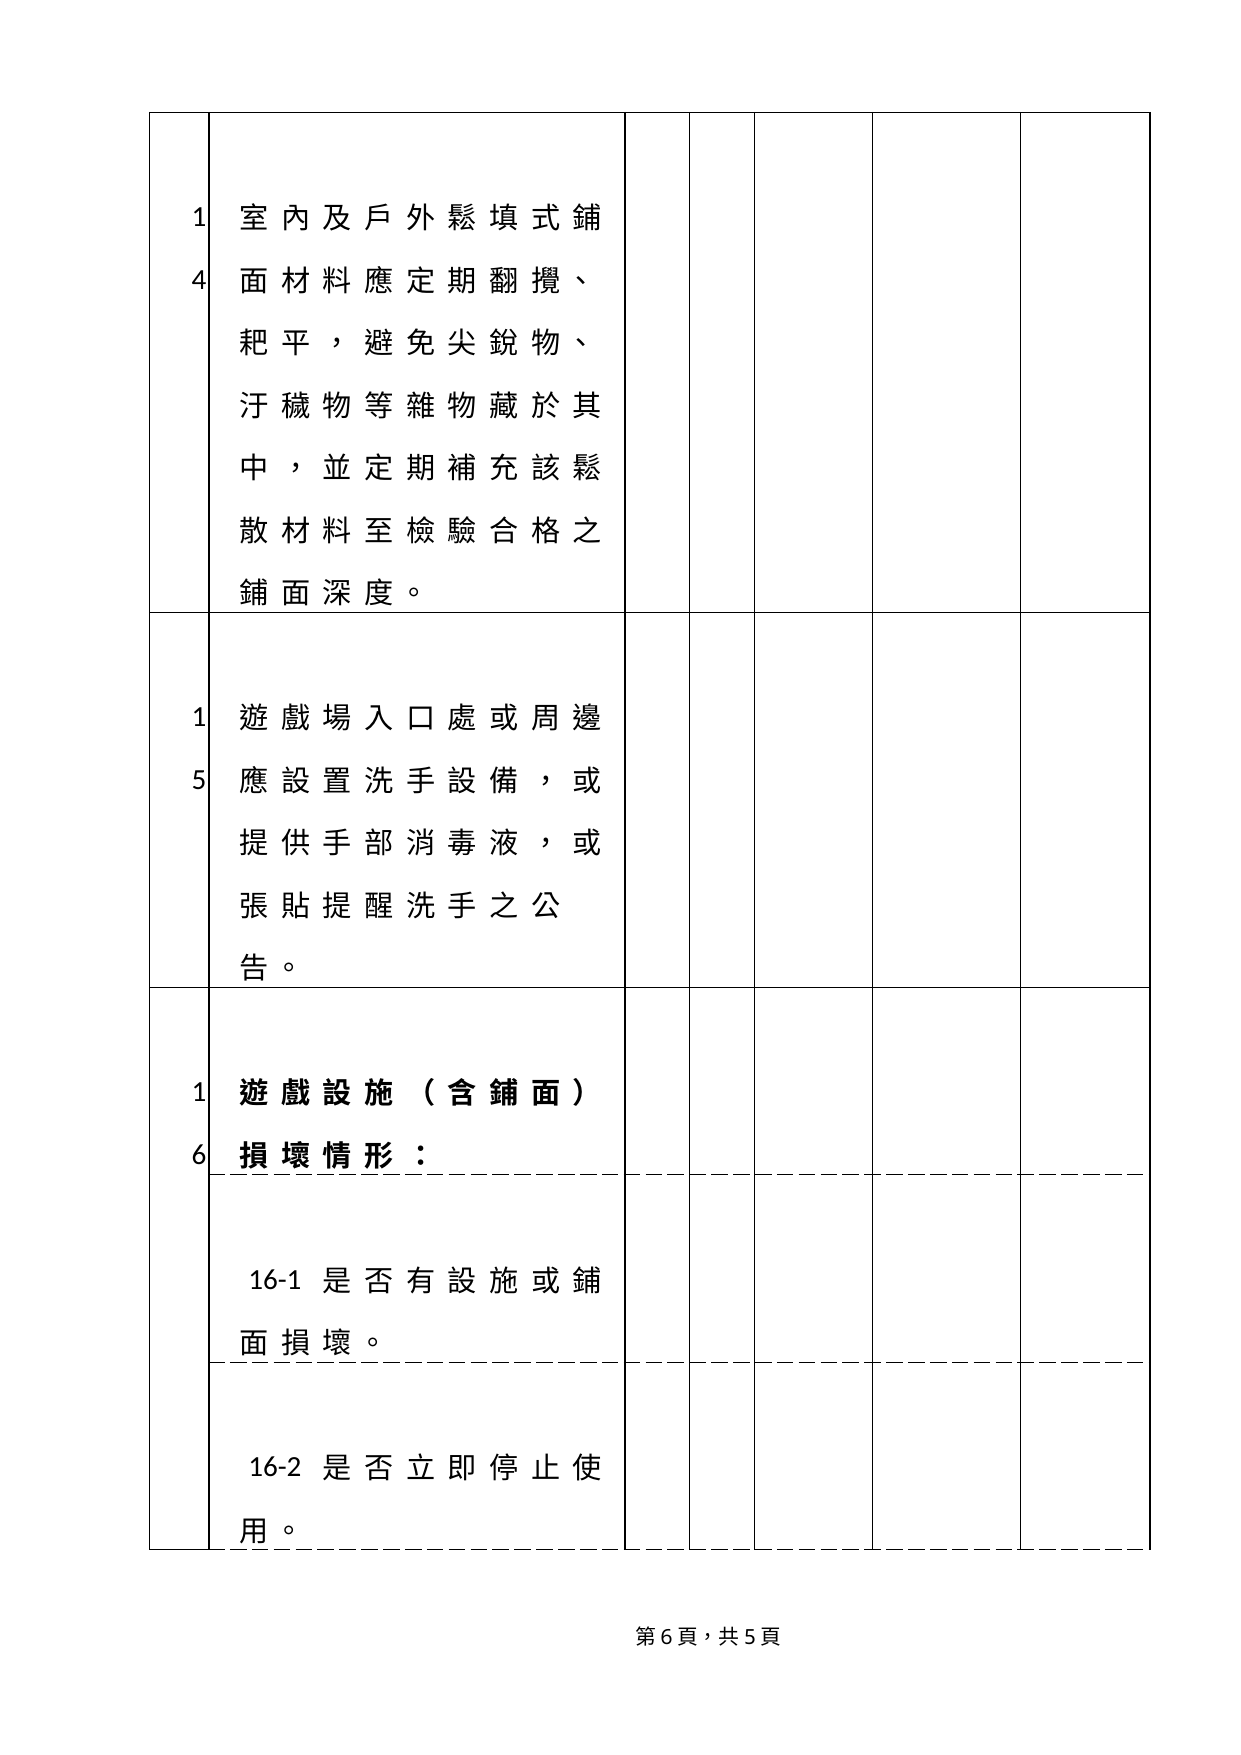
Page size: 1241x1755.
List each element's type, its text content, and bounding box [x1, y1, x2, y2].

table_cell [755, 113, 872, 612]
table_cell [1021, 613, 1149, 987]
table_cell [755, 988, 872, 1174]
table_cell [626, 113, 689, 612]
table_cell 16-2是否立即停止使用。 [210, 1362, 624, 1549]
table_cell [1021, 988, 1149, 1174]
table_cell [755, 1362, 872, 1549]
table_cell [1021, 1362, 1149, 1549]
table_cell [873, 988, 1020, 1174]
table_cell [690, 1362, 754, 1549]
table_cell 遊戲設施（含鋪面）損壞情形： [210, 988, 624, 1174]
table_cell [873, 1362, 1020, 1549]
table_cell [690, 988, 754, 1174]
table_cell 遊戲場入口處或周邊應設置洗手設備，或提供手部消毒液，或張貼提醒洗手之公告。 [210, 613, 624, 987]
table_cell 16-1是否有設施或鋪面損壞。 [210, 1174, 624, 1362]
table_cell 16 [150, 988, 208, 1549]
table_cell [626, 1174, 689, 1362]
table_cell [690, 613, 754, 987]
table_cell [626, 613, 689, 987]
table_cell [626, 1362, 689, 1549]
table_cell [873, 613, 1020, 987]
table_cell [873, 1174, 1020, 1362]
table_cell [755, 1174, 872, 1362]
table_cell [690, 113, 754, 612]
table_cell [755, 613, 872, 987]
table_cell [1021, 113, 1149, 612]
table_cell [626, 988, 689, 1174]
table_cell [690, 1174, 754, 1362]
table_cell 14 [150, 113, 208, 612]
table_cell 15 [150, 613, 208, 987]
table_cell [1021, 1174, 1149, 1362]
table_cell 室內及戶外鬆填式鋪面材料應定期翻攪、耙平，避免尖銳物、汙穢物等雜物藏於其中，並定期補充該鬆散材料至檢驗合格之鋪面深度。 [210, 113, 624, 612]
table_cell [873, 113, 1020, 612]
